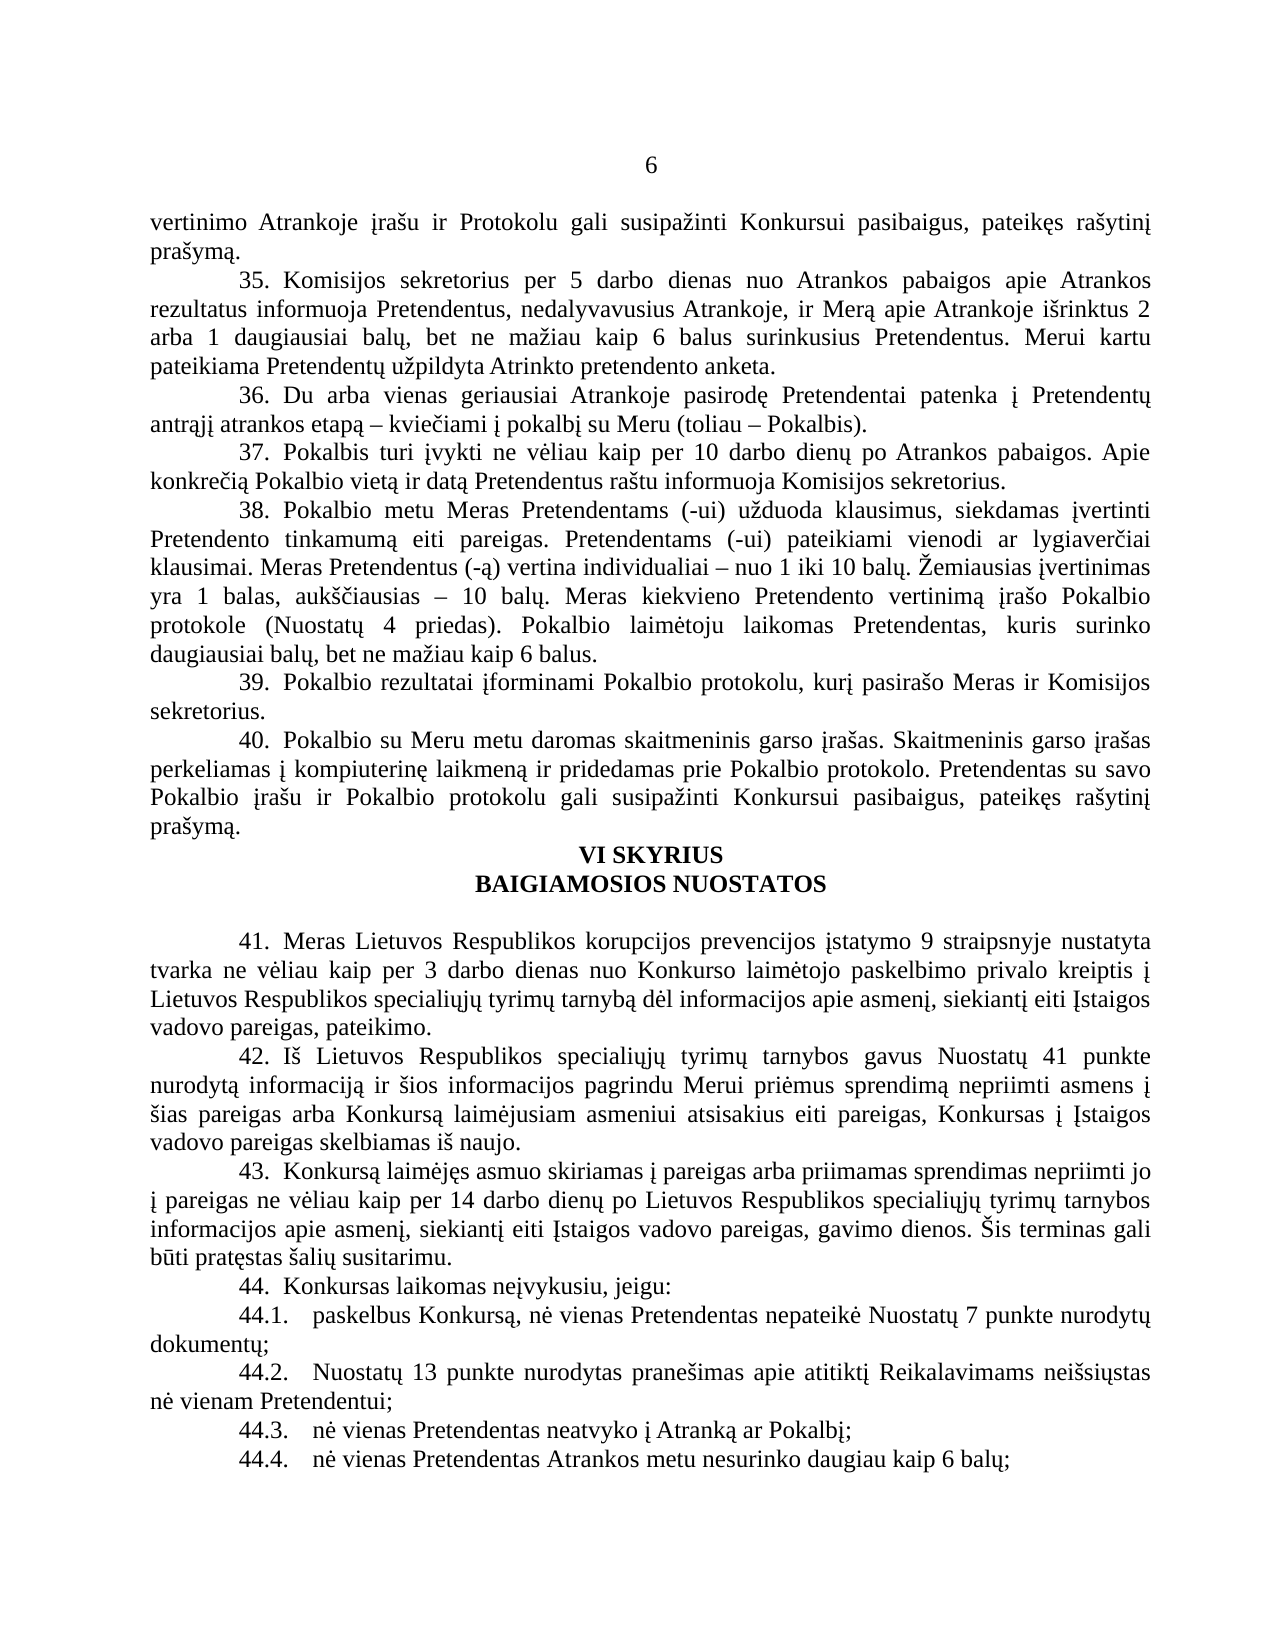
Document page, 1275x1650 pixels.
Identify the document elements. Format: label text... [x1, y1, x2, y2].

text vertinimo Atrankoje įrašu ir Protokolu gali susipažinti Konkursui pasibaigus, pateikęs rašytinį prašymą. [150, 207, 1152, 265]
text 44.1. paskelbus Konkursą, nė vienas Pretendentas nepateikė Nuostatų 7 punkte nurodytų dokumentų; [150, 1300, 1152, 1357]
text 39. Pokalbio rezultatai įforminami Pokalbio protokolu, kurį pasirašo Meras ir Komisijos sekretorius. [150, 667, 1152, 725]
text 36. Du arba vienas geriausiai Atrankoje pasirodę Pretendentai patenka į Pretendentų antrąjį atrankos etapą – kviečiami į pokalbį su Meru (toliau – Pokalbis). [150, 380, 1152, 437]
text 44. Konkursas laikomas neįvykusiu, jeigu: [150, 1271, 1152, 1300]
text 41. Meras Lietuvos Respublikos korupcijos prevencijos įstatymo 9 straipsnyje nustatyta tvarka ne vėliau kaip per 3 darbo dienas nuo Konkurso laimėtojo paskelbimo privalo kreiptis į Lietuvos Respublikos specialiųjų tyrimų tarnybą dėl informacijos apie asmenį, siekiantį eiti Įstaigos vadovo pareigas, pateikimo. [150, 926, 1152, 1041]
text 43. Konkursą laimėjęs asmuo skiriamas į pareigas arba priimamas sprendimas nepriimti jo į pareigas ne vėliau kaip per 14 darbo dienų po Lietuvos Respublikos specialiųjų tyrimų tarnybos informacijos apie asmenį, siekiantį eiti Įstaigos vadovo pareigas, gavimo dienos. Šis terminas gali būti pratęstas šalių susitarimu. [150, 1156, 1152, 1271]
text 44.2. Nuostatų 13 punkte nurodytas pranešimas apie atitiktį Reikalavimams neišsiųstas nė vienam Pretendentui; [150, 1357, 1152, 1415]
text 44.3. nė vienas Pretendentas neatvyko į Atranką ar Pokalbį; [150, 1415, 1152, 1444]
text BAIGIAMOSIOS NUOSTATOS [150, 869, 1152, 897]
text VI SKYRIUS [150, 840, 1152, 869]
text 40. Pokalbio su Meru metu daromas skaitmeninis garso įrašas. Skaitmeninis garso įrašas perkeliamas į kompiuterinę laikmeną ir pridedamas prie Pokalbio protokolo. Pretendentas su savo Pokalbio įrašu ir Pokalbio protokolu gali susipažinti Konkursui pasibaigus, pateikęs rašytinį prašymą. [150, 725, 1152, 840]
text 42. Iš Lietuvos Respublikos specialiųjų tyrimų tarnybos gavus Nuostatų 41 punkte nurodytą informaciją ir šios informacijos pagrindu Merui priėmus sprendimą nepriimti asmens į šias pareigas arba Konkursą laimėjusiam asmeniui atsisakius eiti pareigas, Konkursas į Įstaigos vadovo pareigas skelbiamas iš naujo. [150, 1041, 1152, 1156]
text 38. Pokalbio metu Meras Pretendentams (-ui) užduoda klausimus, siekdamas įvertinti Pretendento tinkamumą eiti pareigas. Pretendentams (-ui) pateikiami vienodi ar lygiaverčiai klausimai. Meras Pretendentus (-ą) vertina individualiai – nuo 1 iki 10 balų. Žemiausias įvertinimas yra 1 balas, aukščiausias – 10 balų. Meras kiekvieno Pretendento vertinimą įrašo Pokalbio protokole (Nuostatų 4 priedas). Pokalbio laimėtoju laikomas Pretendentas, kuris surinko daugiausiai balų, bet ne mažiau kaip 6 balus. [150, 495, 1152, 667]
text 44.4. nė vienas Pretendentas Atrankos metu nesurinko daugiau kaip 6 balų; [150, 1444, 1152, 1472]
text 35. Komisijos sekretorius per 5 darbo dienas nuo Atrankos pabaigos apie Atrankos rezultatus informuoja Pretendentus, nedalyvavusius Atrankoje, ir Merą apie Atrankoje išrinktus 2 arba 1 daugiausiai balų, bet ne mažiau kaip 6 balus surinkusius Pretendentus. Merui kartu pateikiama Pretendentų užpildyta Atrinkto pretendento anketa. [150, 265, 1152, 380]
text 37. Pokalbis turi įvykti ne vėliau kaip per 10 darbo dienų po Atrankos pabaigos. Apie konkrečią Pokalbio vietą ir datą Pretendentus raštu informuoja Komisijos sekretorius. [150, 437, 1152, 495]
